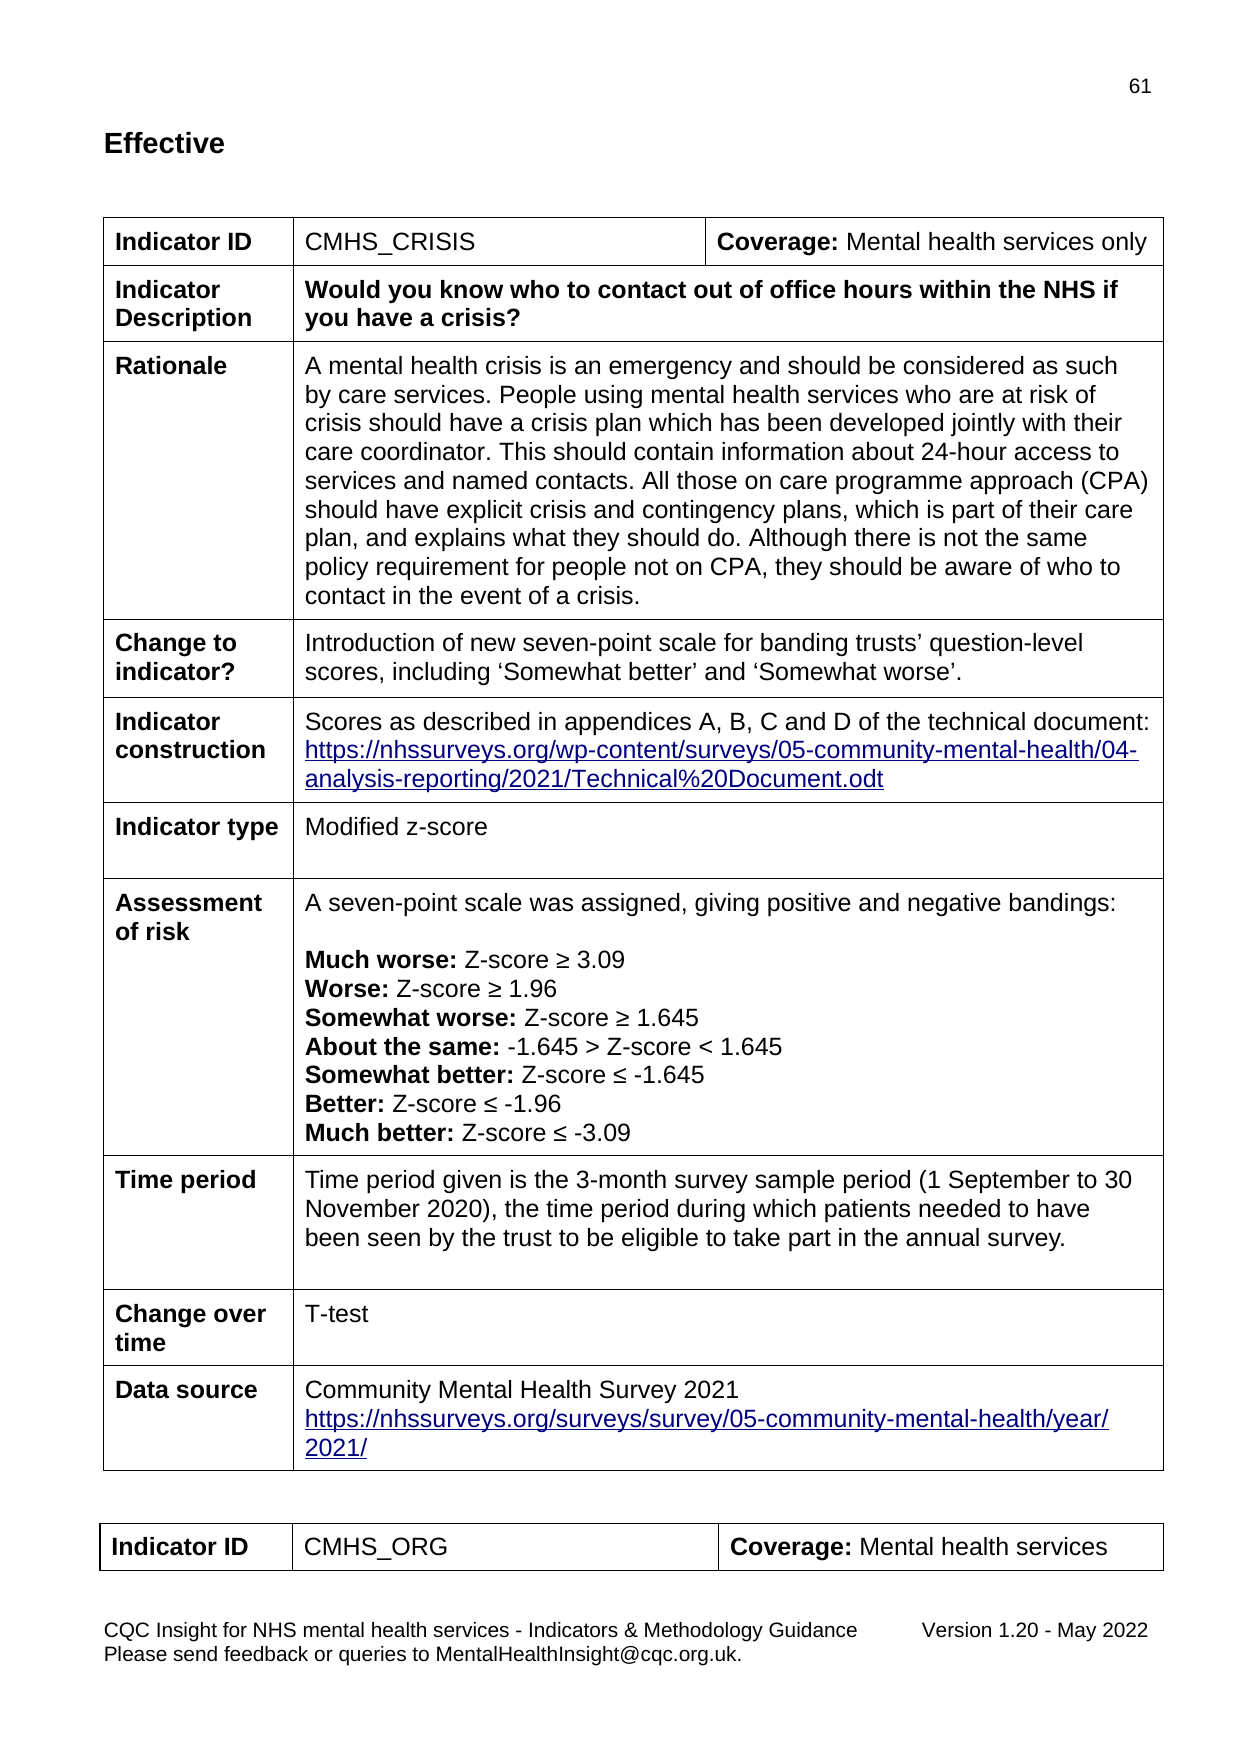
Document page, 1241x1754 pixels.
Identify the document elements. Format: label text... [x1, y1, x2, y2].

table_header Coverage: Mental health services only [706, 218, 1163, 265]
table_header CMHS_CRISIS [294, 218, 705, 265]
table_cell Rationale [104, 342, 293, 618]
subtitle Effective [103, 126, 1152, 159]
table_cell Data source [104, 1366, 293, 1470]
table_header CMHS_ORG [293, 1524, 718, 1570]
table_cell Scores as described in appendices A, B, C and D of the technical document: https://nhssurveys.org/wp-content/surveys/05-community-mental-health/04-analysis-reporting/2021/Technical%20Document.odt [294, 698, 1163, 802]
table_cell A mental health crisis is an emergency and should be considered as such by care services. People using mental health services who are at risk of crisis should have a crisis plan which has been developed jointly with their care coordinator. This should contain information about 24-hour access to services and named contacts. All those on care programme approach (CPA) should have explicit crisis and contingency plans, which is part of their care plan, and explains what they should do. Although there is not the same policy requirement for people not on CPA, they should be aware of who to contact in the event of a crisis. [294, 342, 1163, 618]
table_cell A seven-point scale was assigned, giving positive and negative bandings: Much worse: Z-score ≥ 3.09 Worse: Z-score ≥ 1.96 Somewhat worse: Z-score ≥ 1.645 About the same: -1.645 > Z-score < 1.645 Somewhat better: Z-score ≤ -1.645 Better: Z-score ≤ -1.96 Much better: Z-score ≤ -3.09 [294, 879, 1163, 1155]
table_cell Change over time [104, 1290, 293, 1365]
table_cell Time period [104, 1156, 293, 1289]
table_cell Community Mental Health Survey 2021 https://nhssurveys.org/surveys/survey/05-community-mental-health/year/2021/ [294, 1366, 1163, 1470]
table_header Coverage: Mental health services [719, 1524, 1163, 1570]
table_cell Would you know who to contact out of office hours within the NHS if you have a crisis? [294, 266, 1163, 341]
table_header Indicator ID [101, 1524, 292, 1570]
table_cell Change to indicator? [104, 620, 293, 697]
table_cell Indicator type [104, 803, 293, 878]
table_cell Indicator construction [104, 698, 293, 802]
table_cell Introduction of new seven-point scale for banding trusts’ question-level scores, including ‘Somewhat better’ and ‘Somewhat worse’. [294, 620, 1163, 697]
table_cell T-test [294, 1290, 1163, 1365]
table_header Indicator ID [104, 218, 293, 265]
table_cell Modified z-score [294, 803, 1163, 878]
table_cell Time period given is the 3-month survey sample period (1 September to 30 November 2020), the time period during which patients needed to have been seen by the trust to be eligible to take part in the annual survey. [294, 1156, 1163, 1289]
table_cell Assessment of risk [104, 879, 293, 1155]
table_cell Indicator Description [104, 266, 293, 341]
